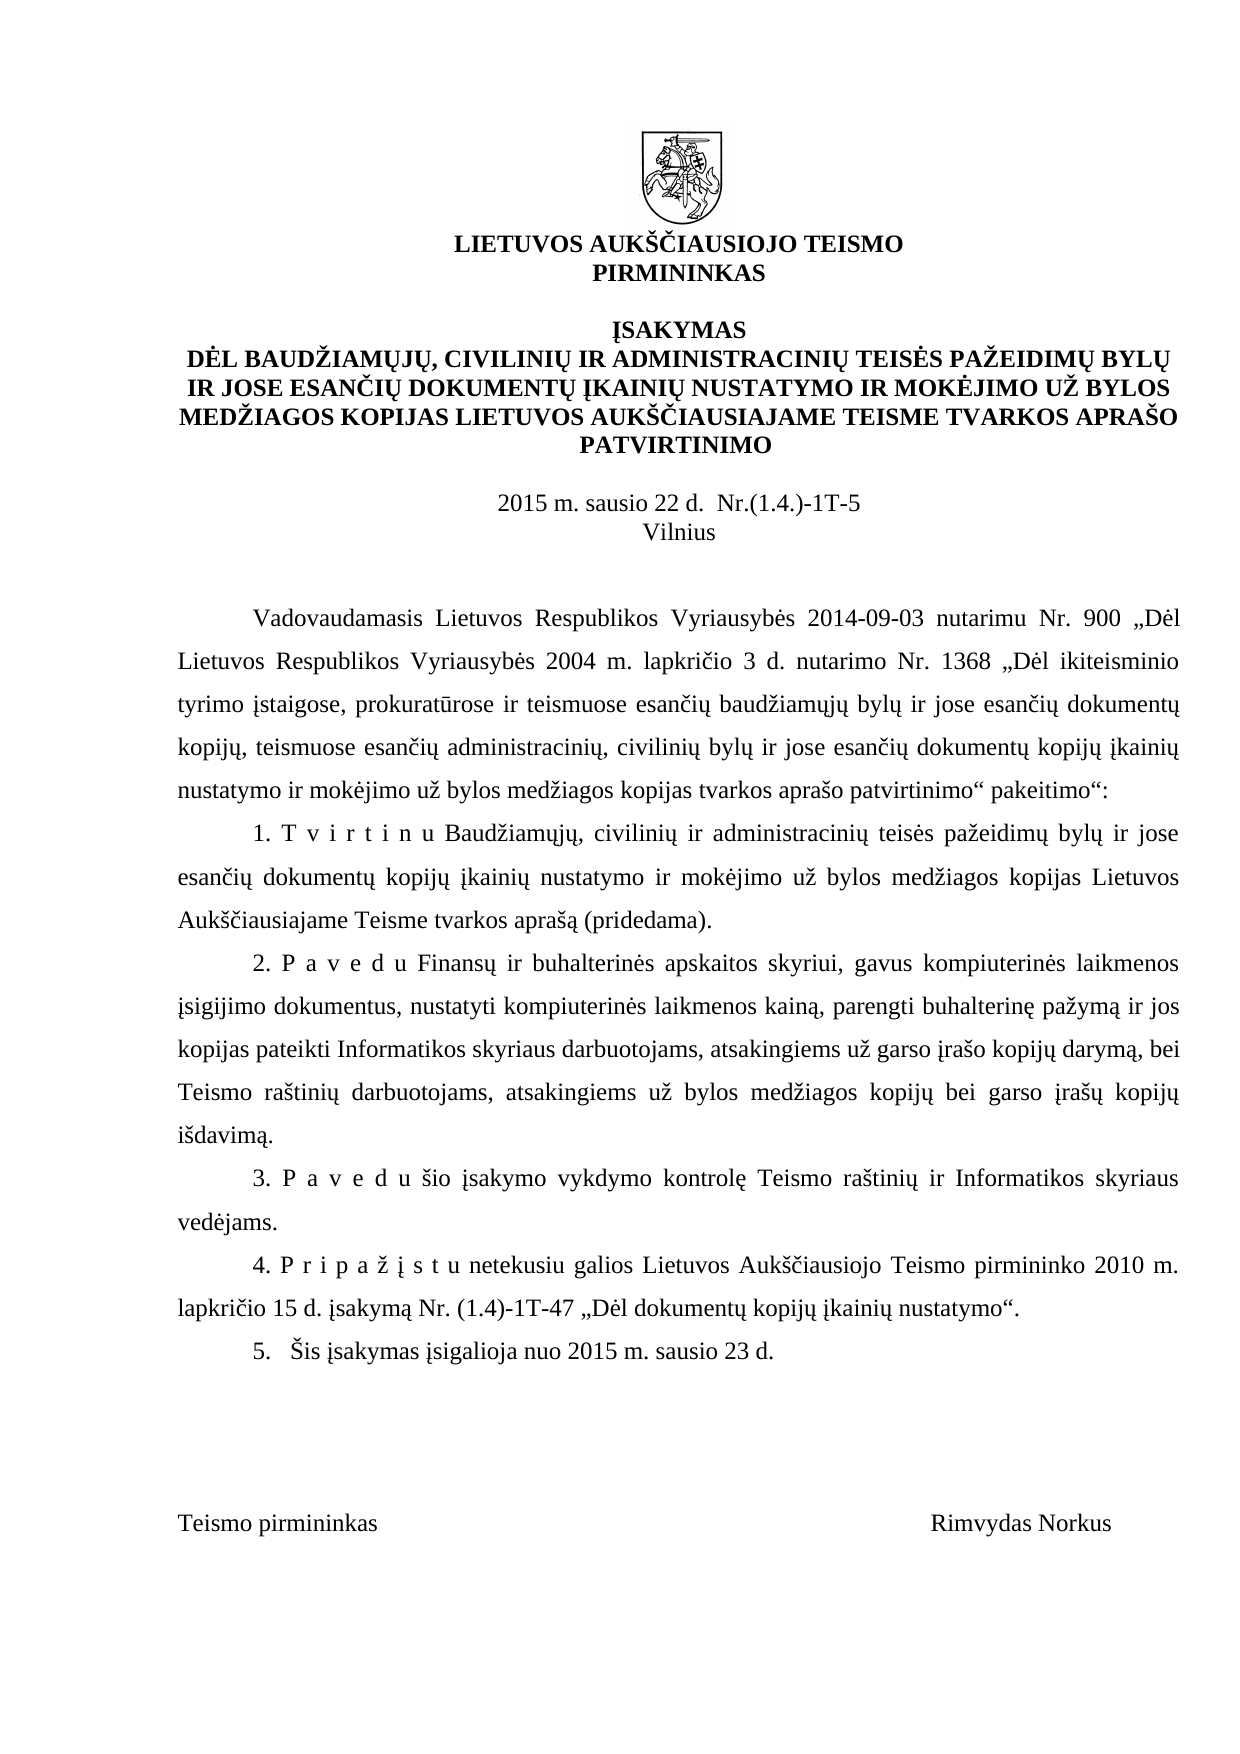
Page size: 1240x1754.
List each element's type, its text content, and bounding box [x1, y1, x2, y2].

text 2. P a v e d u Finansų ir buhalterinės apskaitos skyriui, gavus kompiuterinės laikmenos įsigijimo dokumentus, nustatyti kompiuterinės laikmenos kainą, parengti buhalterinę pažymą ir jos kopijas pateikti Informatikos skyriaus darbuotojams, atsakingiems už garso įrašo kopijų darymą, bei Teismo raštinių darbuotojams, atsakingiems už bylos medžiagos kopijų bei garso įrašų kopijų išdavimą. [177, 948, 1181, 1149]
text Vilnius [177, 517, 1181, 545]
text 2015 m. sausio 22 d. Nr.(1.4.)-1T-5 [177, 488, 1181, 517]
text LIETUVOS AUKŠČIAUSIOJO TEISMO [177, 229, 1181, 258]
text Teismo pirmininkas Rimvydas Norkus [177, 1508, 1181, 1537]
text 5. Šis įsakymas įsigalioja nuo 2015 m. sausio 23 d. [252, 1336, 1181, 1365]
text 1. T v i r t i n u Baudžiamųjų, civilinių ir administracinių teisės pažeidimų bylų ir jose esančių dokumentų kopijų įkainių nustatymo ir mokėjimo už bylos medžiagos kopijas Lietuvos Aukščiausiajame Teisme tvarkos aprašą (pridedama). [177, 818, 1181, 933]
text 4. P r i p a ž į s t u netekusiu galios Lietuvos Aukščiausiojo Teismo pirmininko 2010 m. lapkričio 15 d. įsakymą Nr. (1.4)-1T-47 „Dėl dokumentų kopijų įkainių nustatymo“. [177, 1250, 1181, 1322]
text ĮSAKYMAS [177, 315, 1181, 344]
text Vadovaudamasis Lietuvos Respublikos Vyriausybės 2014-09-03 nutarimu Nr. 900 „Dėl Lietuvos Respublikos Vyriausybės 2004 m. lapkričio 3 d. nutarimo Nr. 1368 „Dėl ikiteisminio tyrimo įstaigose, prokuratūrose ir teismuose esančių baudžiamųjų bylų ir jose esančių dokumentų kopijų, teismuose esančių administracinių, civilinių bylų ir jose esančių dokumentų kopijų įkainių nustatymo ir mokėjimo už bylos medžiagos kopijas tvarkos aprašo patvirtinimo“ pakeitimo“: [177, 603, 1181, 804]
text DĖL BAUDŽIAMŲJŲ, CIVILINIŲ IR ADMINISTRACINIŲ TEISĖS PAŽEIDIMŲ BYLŲ IR JOSE ESANČIŲ DOKUMENTŲ ĮKAINIŲ NUSTATYMO IR MOKĖJIMO UŽ BYLOS MEDŽIAGOS KOPIJAS LIETUVOS AUKŠČIAUSIAJAME TEISME TVARKOS APRAŠO PATVIRTINIMO [177, 344, 1181, 459]
text 3. P a v e d u šio įsakymo vykdymo kontrolę Teismo raštinių ir Informatikos skyriaus vedėjams. [177, 1163, 1181, 1235]
text PIRMININKAS [177, 258, 1181, 287]
